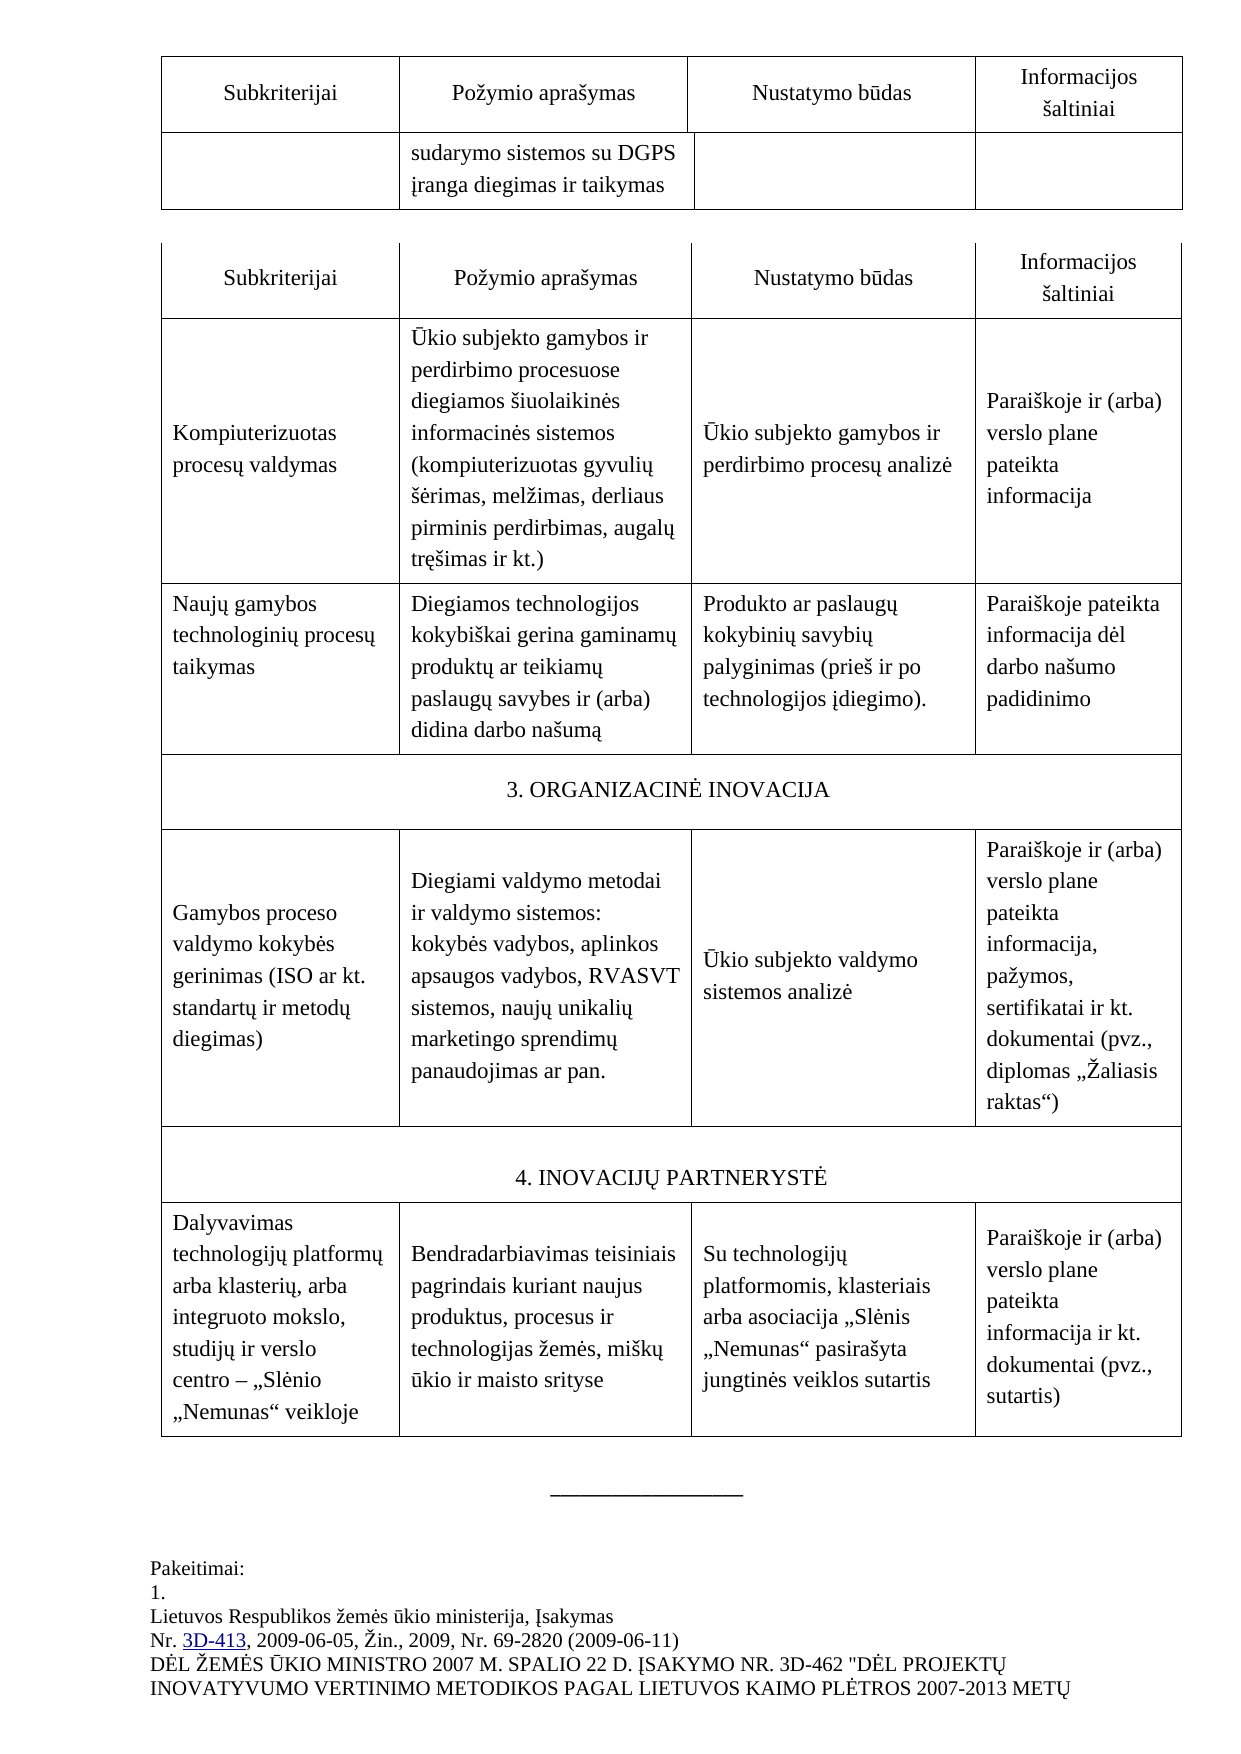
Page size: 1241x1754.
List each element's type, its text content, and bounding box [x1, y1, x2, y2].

table_cell Diegiami valdymo metodai ir valdymo sistemos: kokybės vadybos, aplinkos apsaugos vadybos, RVASVT sistemos, naujų unikalių marketingo sprendimų panaudojimas ar pan. [400, 830, 691, 1126]
table_cell Ūkio subjekto valdymo sistemos analizė [692, 830, 975, 1126]
text DĖL ŽEMĖS ŪKIO MINISTRO 2007 M. SPALIO 22 D. ĮSAKYMO NR. 3D-462 "DĖL PROJEKTŲ INOVATYVUMO VERTINIMO METODIKOS PAGAL LIETUVOS KAIMO PLĖTROS 2007-2013 METŲ [150, 1652, 1144, 1700]
table_cell 4. INOVACIJŲ PARTNERYSTĖ [162, 1127, 1181, 1202]
table_header Nustatymo būdas [692, 243, 975, 317]
table_header Požymio aprašymas [400, 57, 687, 132]
table_header Subkriterijai [162, 57, 399, 132]
table_cell [976, 133, 1182, 209]
table_cell Su technologijų platformomis, klasteriais arba asociacija „Slėnis „Nemunas“ pasirašyta jungtinės veiklos sutartis [692, 1203, 975, 1436]
table_cell 3. ORGANIZACINĖ INOVACIJA [162, 755, 1181, 829]
table_cell Gamybos proceso valdymo kokybės gerinimas (ISO ar kt. standartų ir metodų diegimas) [162, 830, 399, 1126]
table_cell Naujų gamybos technologinių procesų taikymas [162, 584, 399, 754]
table_header Informacijos šaltiniai [976, 57, 1182, 132]
table_cell Bendradarbiavimas teisiniais pagrindais kuriant naujus produktus, procesus ir technologijas žemės, miškų ūkio ir maisto srityse [400, 1203, 691, 1436]
table_cell Ūkio subjekto gamybos ir perdirbimo procesų analizė [692, 319, 975, 583]
table_header Subkriterijai [162, 243, 399, 317]
table_cell sudarymo sistemos su DGPS įranga diegimas ir taikymas [400, 133, 694, 209]
text Pakeitimai: [150, 1556, 1144, 1579]
table_cell Paraiškoje ir (arba) verslo plane pateikta informacija, pažymos, sertifikatai ir kt. dokumentai (pvz., diplomas „Žaliasis raktas“) [976, 830, 1181, 1126]
text Nr. 3D-413, 2009-06-05, Žin., 2009, Nr. 69-2820 (2009-06-11) [150, 1628, 1144, 1652]
table_cell Produkto ar paslaugų kokybinių savybių palyginimas (prieš ir po technologijos įdiegimo). [692, 584, 975, 754]
table_cell Dalyvavimas technologijų platformų arba klasterių, arba integruoto mokslo, studijų ir verslo centro – „Slėnio „Nemunas“ veikloje [162, 1203, 399, 1436]
text 1. [150, 1579, 1144, 1604]
text Lietuvos Respublikos žemės ūkio ministerija, Įsakymas [150, 1604, 1144, 1628]
table_cell [162, 133, 399, 209]
table_header Nustatymo būdas [688, 57, 975, 132]
table_cell Paraiškoje pateikta informacija dėl darbo našumo padidinimo [976, 584, 1181, 754]
table_cell Paraiškoje ir (arba) verslo plane pateikta informacija ir kt. dokumentai (pvz., sutartis) [976, 1203, 1181, 1436]
table_cell Ūkio subjekto gamybos ir perdirbimo procesuose diegiamos šiuolaikinės informacinės sistemos (kompiuterizuotas gyvulių šėrimas, melžimas, derliaus pirminis perdirbimas, augalų tręšimas ir kt.) [400, 319, 691, 583]
table_header Požymio aprašymas [400, 243, 691, 317]
table_header Informacijos šaltiniai [976, 243, 1181, 317]
text ___________________ [150, 1469, 1144, 1501]
table_cell Diegiamos technologijos kokybiškai gerina gaminamų produktų ar teikiamų paslaugų savybes ir (arba) didina darbo našumą [400, 584, 691, 754]
table_cell [695, 133, 975, 209]
table_cell Paraiškoje ir (arba) verslo plane pateikta informacija [976, 319, 1181, 583]
table_cell Kompiuterizuotas procesų valdymas [162, 319, 399, 583]
